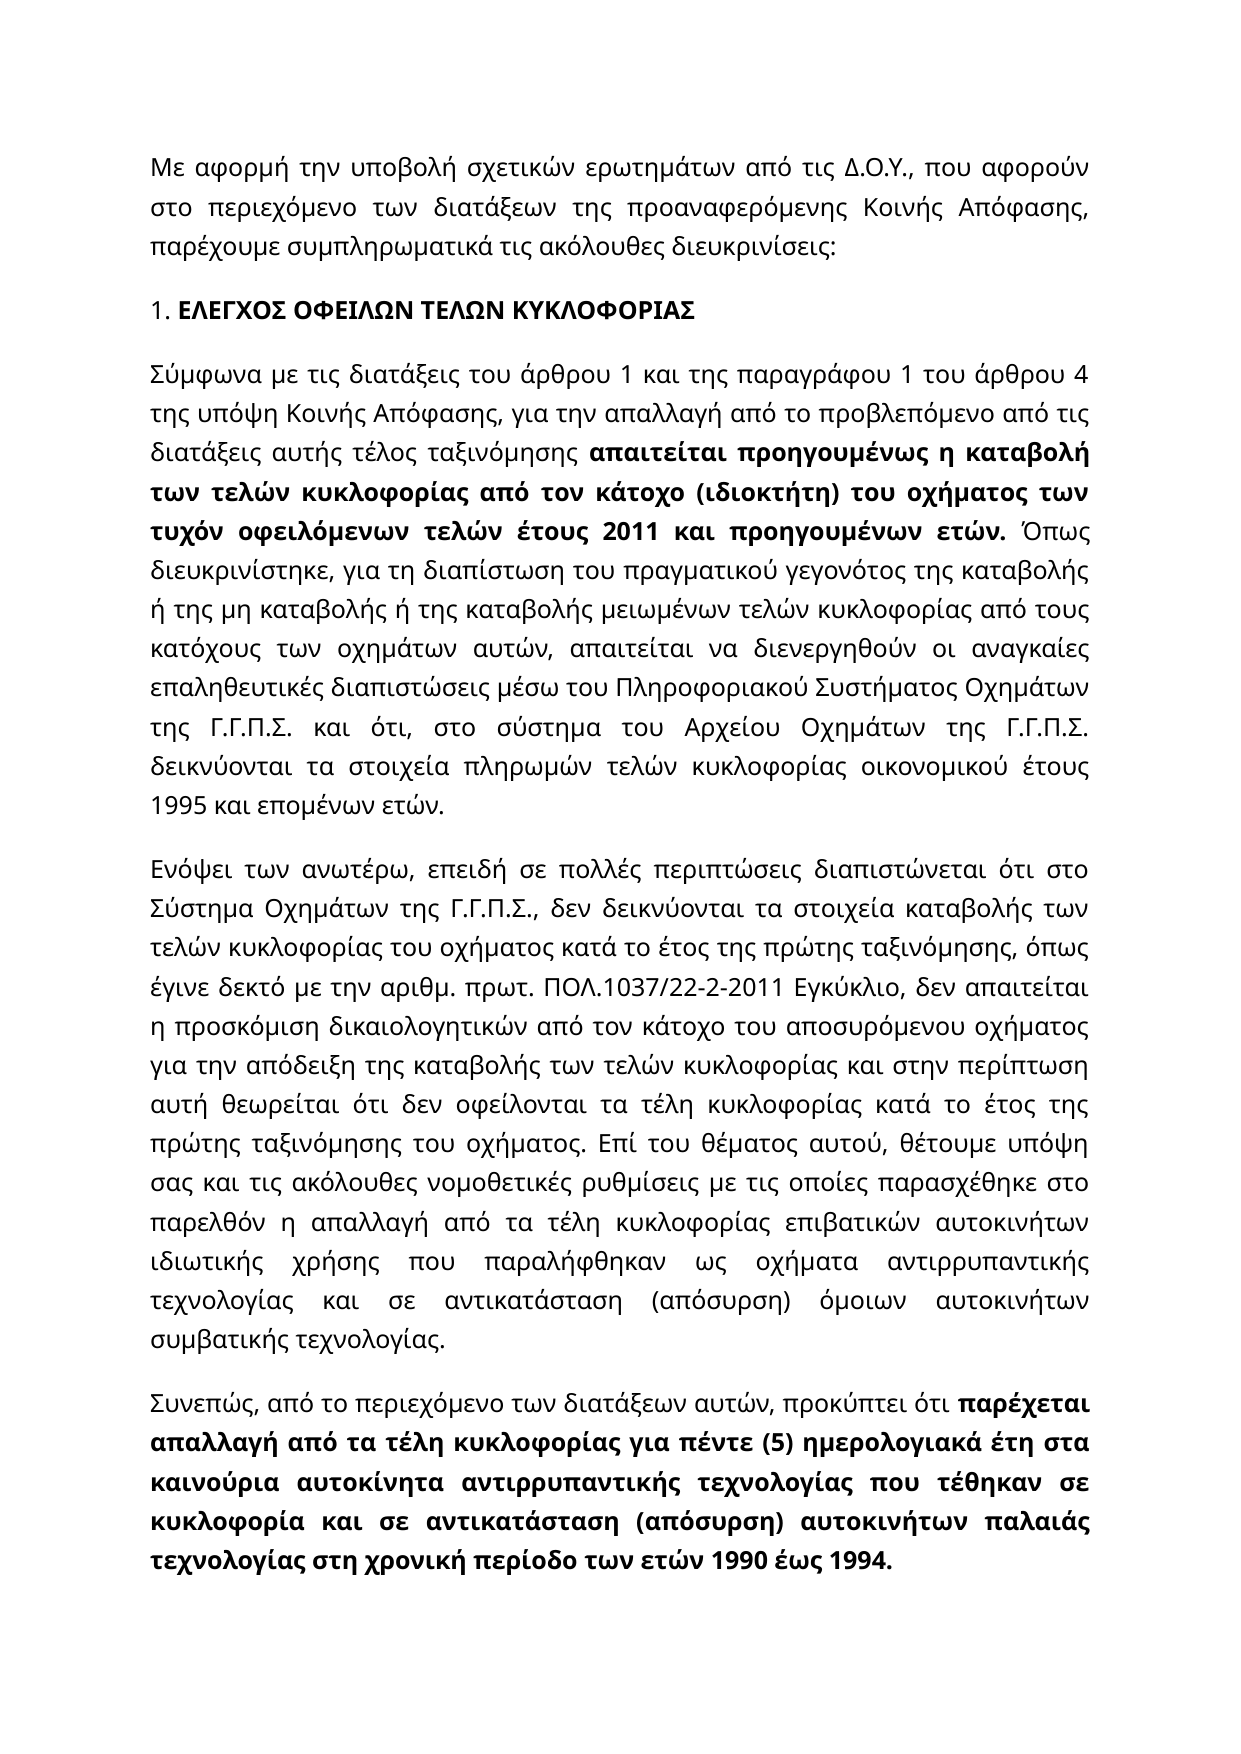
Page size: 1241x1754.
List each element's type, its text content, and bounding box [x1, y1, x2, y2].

text Συνεπώς, από το περιεχόμενο των διατάξεων αυτών, προκύπτει ότι παρέχεται απαλλαγή από τα τέλη κυκλοφορίας για πέντε (5) ημερολογιακά έτη στα καινούρια αυτοκίνητα αντιρρυπαντικής τεχνολογίας που τέθηκαν σε κυκλοφορία και σε αντικατάσταση (απόσυρση) αυτοκινήτων παλαιάς τεχνολογίας στη χρονική περίοδο των ετών 1990 έως 1994. [150, 1386, 1090, 1577]
text Σύμφωνα με τις διατάξεις του άρθρου 1 και της παραγράφου 1 του άρθρου 4 της υπόψη Κοινής Απόφασης, για την απαλλαγή από το προβλεπόμενο από τις διατάξεις αυτής τέλος ταξινόμησης απαιτείται προηγουμένως η καταβολή των τελών κυκλοφορίας από τον κάτοχο (ιδιοκτήτη) του οχήματος των τυχόν οφειλόμενων τελών έτους 2011 και προηγουμένων ετών. Όπως διευκρινίστηκε, για τη διαπίστωση του πραγματικού γεγονότος της καταβολής ή της μη καταβολής ή της καταβολής μειωμένων τελών κυκλοφορίας από τους κατόχους των οχημάτων αυτών, απαιτείται να διενεργηθούν οι αναγκαίες επαληθευτικές διαπιστώσεις μέσω του Πληροφοριακού Συστήματος Οχημάτων της Γ.Γ.Π.Σ. και ότι, στο σύστημα του Αρχείου Οχημάτων της Γ.Γ.Π.Σ. δεικνύονται τα στοιχεία πληρωμών τελών κυκλοφορίας οικονομικού έτους 1995 και επομένων ετών. [150, 357, 1090, 822]
text Με αφορμή την υποβολή σχετικών ερωτημάτων από τις Δ.Ο.Υ., που αφορούν στο περιεχόμενο των διατάξεων της προαναφερόμενης Κοινής Απόφασης, παρέχουμε συμπληρωματικά τις ακόλουθες διευκρινίσεις: [150, 150, 1090, 262]
text 1. ΕΛΕΓΧΟΣ ΟΦΕΙΛΩΝ ΤΕΛΩΝ ΚΥΚΛΟΦΟΡΙΑΣ [150, 292, 1090, 327]
text Ενόψει των ανωτέρω, επειδή σε πολλές περιπτώσεις διαπιστώνεται ότι στο Σύστημα Οχημάτων της Γ.Γ.Π.Σ., δεν δεικνύονται τα στοιχεία καταβολής των τελών κυκλοφορίας του οχήματος κατά το έτος της πρώτης ταξινόμησης, όπως έγινε δεκτό με την αριθμ. πρωτ. ΠΟΛ.1037/22-2-2011 Εγκύκλιο, δεν απαιτείται η προσκόμιση δικαιολογητικών από τον κάτοχο του αποσυρόμενου οχήματος για την απόδειξη της καταβολής των τελών κυκλοφορίας και στην περίπτωση αυτή θεωρείται ότι δεν οφείλονται τα τέλη κυκλοφορίας κατά το έτος της πρώτης ταξινόμησης του οχήματος. Επί του θέματος αυτού, θέτουμε υπόψη σας και τις ακόλουθες νομοθετικές ρυθμίσεις με τις οποίες παρασχέθηκε στο παρελθόν η απαλλαγή από τα τέλη κυκλοφορίας επιβατικών αυτοκινήτων ιδιωτικής χρήσης που παραλήφθηκαν ως οχήματα αντιρρυπαντικής τεχνολογίας και σε αντικατάσταση (απόσυρση) όμοιων αυτοκινήτων συμβατικής τεχνολογίας. [150, 852, 1090, 1356]
